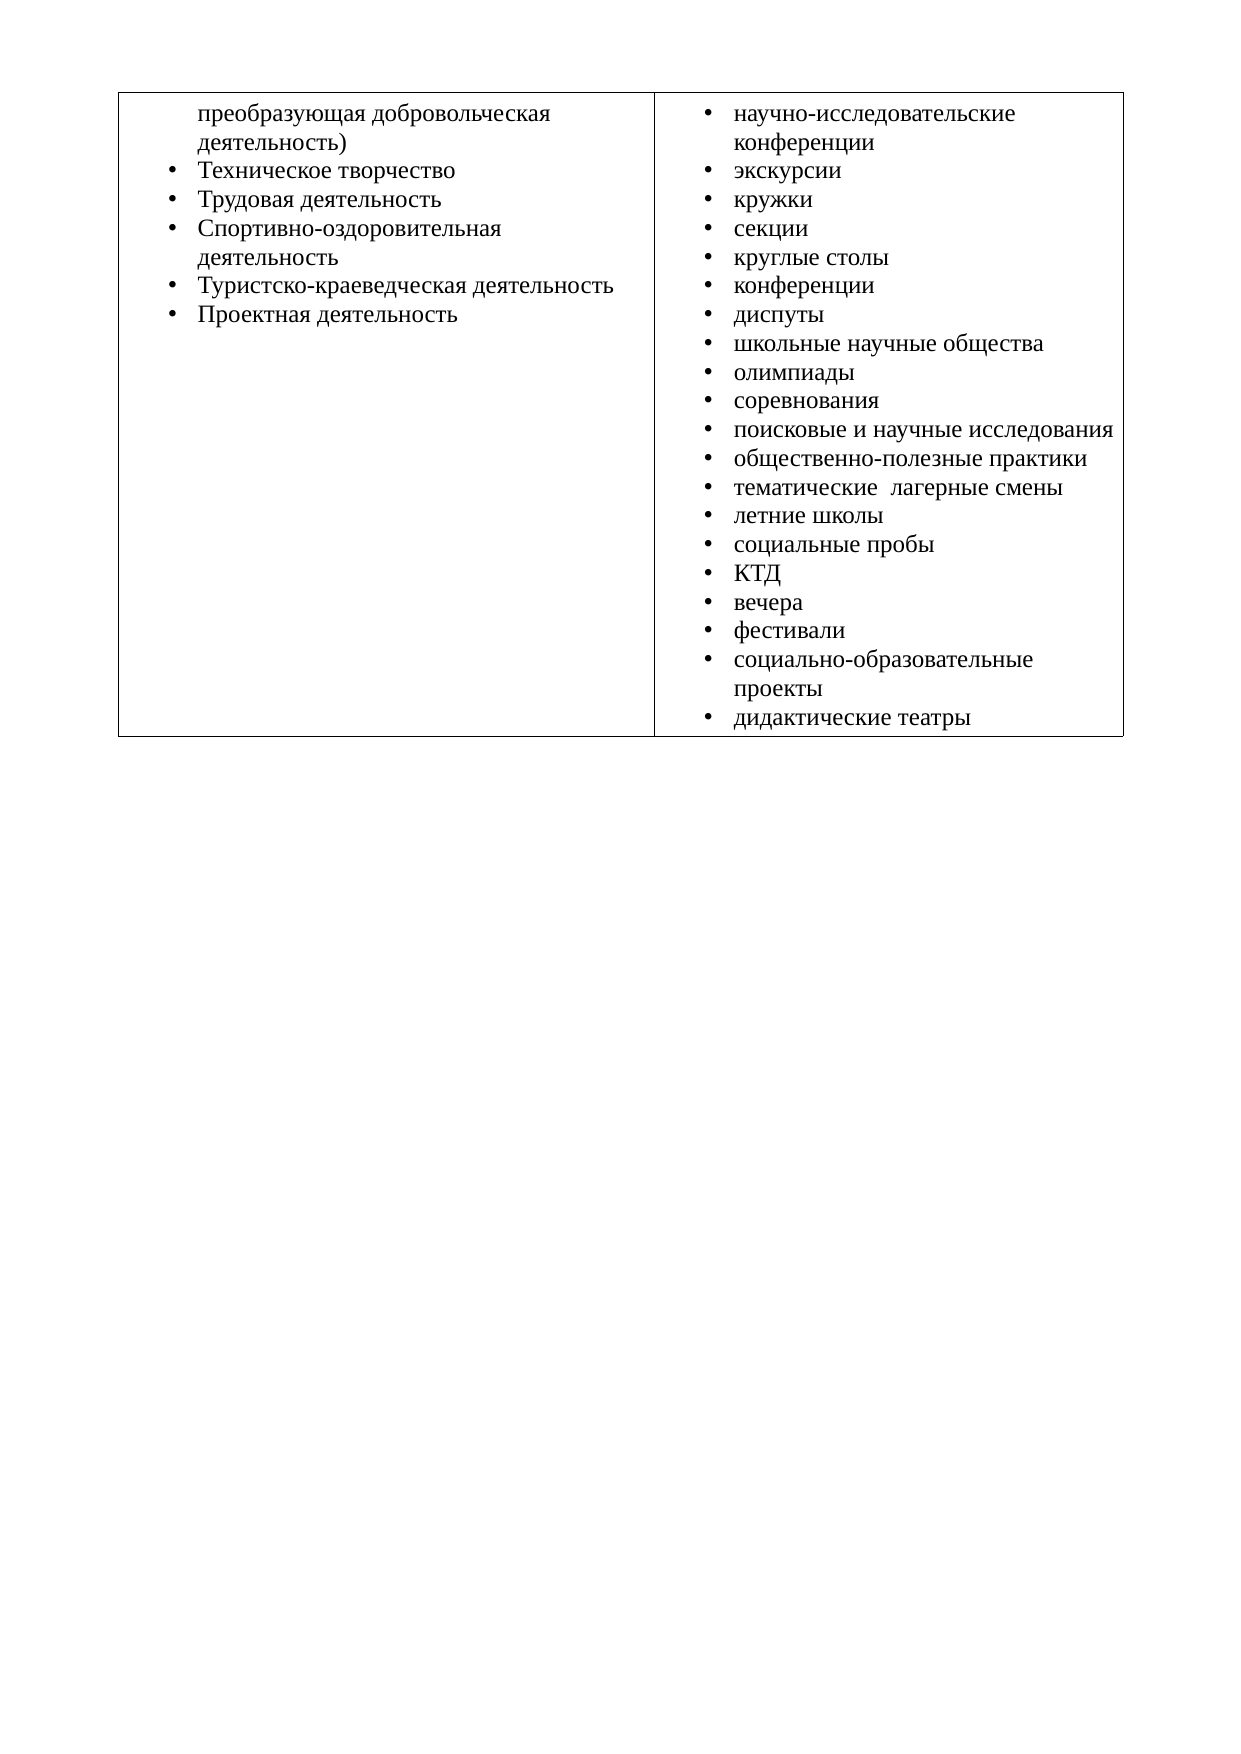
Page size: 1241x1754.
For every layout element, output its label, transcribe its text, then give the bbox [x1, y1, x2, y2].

table_cell ролевые игры познавательные беседы КВНы викторины предметные факультативы культпоходы в театры, музеи, концертные залы, выставки научно-исследовательские конференции экскурсии кружки секции круглые столы конференции диспуты школьные научные общества олимпиады соревнования поисковые и научные исследования общественно-полезные практики тематические лагерные смены летние школы социальные пробы КТД вечера фестивали социально-образовательные проекты дидактические театры [655, 93, 1123, 736]
table_cell Игровая деятельность Познавательная деятельность Проблемно-ценностное общение Досугово-развлекательная деятельность (досуговое общение) Художественное творчество Социальное творчество (социально преобразующая добровольческая деятельность) Техническое творчество Трудовая деятельность Спортивно-оздоровительная деятельность Туристско-краеведческая деятельность Проектная деятельность [119, 93, 654, 736]
